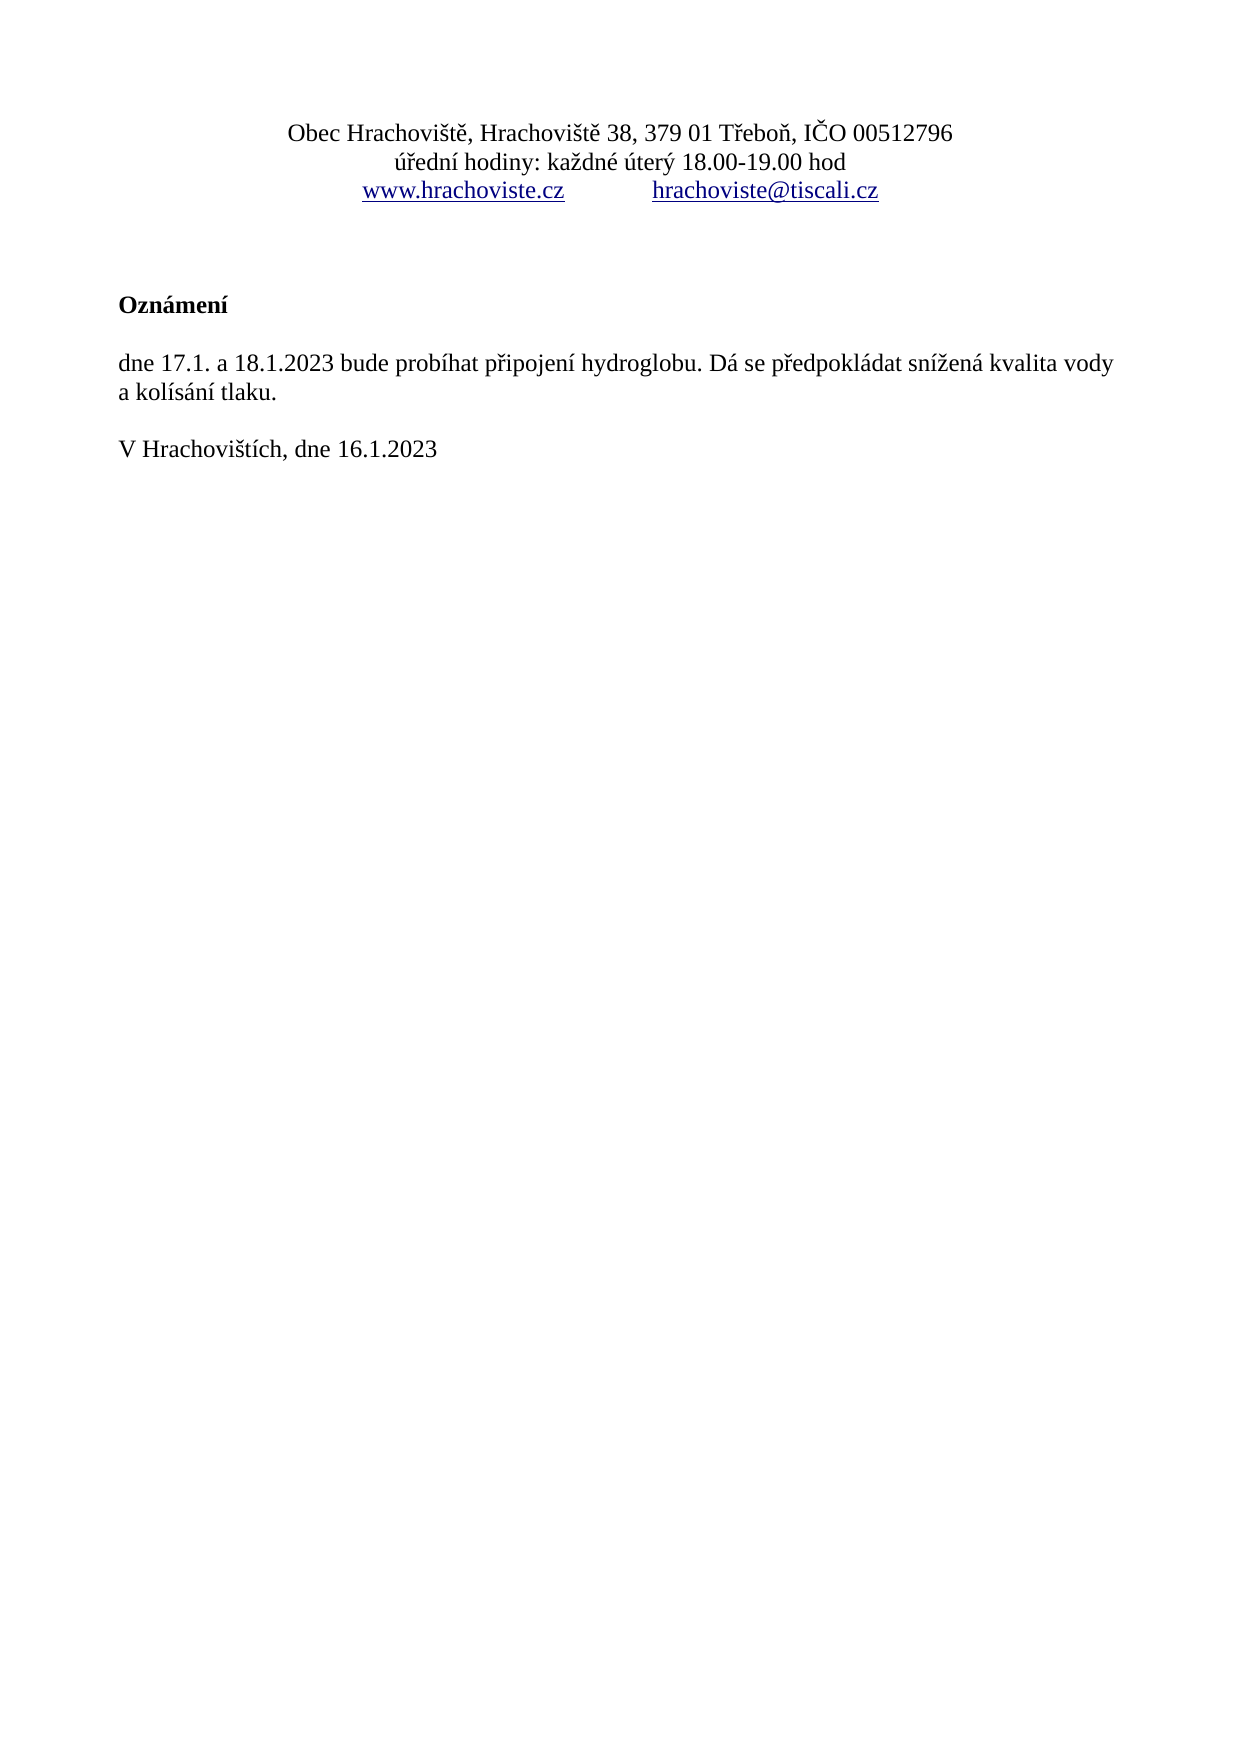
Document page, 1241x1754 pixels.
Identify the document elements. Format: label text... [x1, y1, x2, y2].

text Obec Hrachoviště, Hrachoviště 38, 379 01 Třeboň, IČO 00512796 [118, 118, 1122, 147]
text V Hrachovištích, dne 16.1.2023 [118, 434, 1122, 463]
text Oznámení [118, 291, 1122, 319]
text dne 17.1. a 18.1.2023 bude probíhat připojení hydroglobu. Dá se předpokládat snížená kvalita vody a kolísání tlaku. [118, 348, 1122, 406]
text www.hrachoviste.cz hrachoviste@tiscali.cz [118, 176, 1122, 204]
text úřední hodiny: každné úterý 18.00-19.00 hod [118, 147, 1122, 176]
